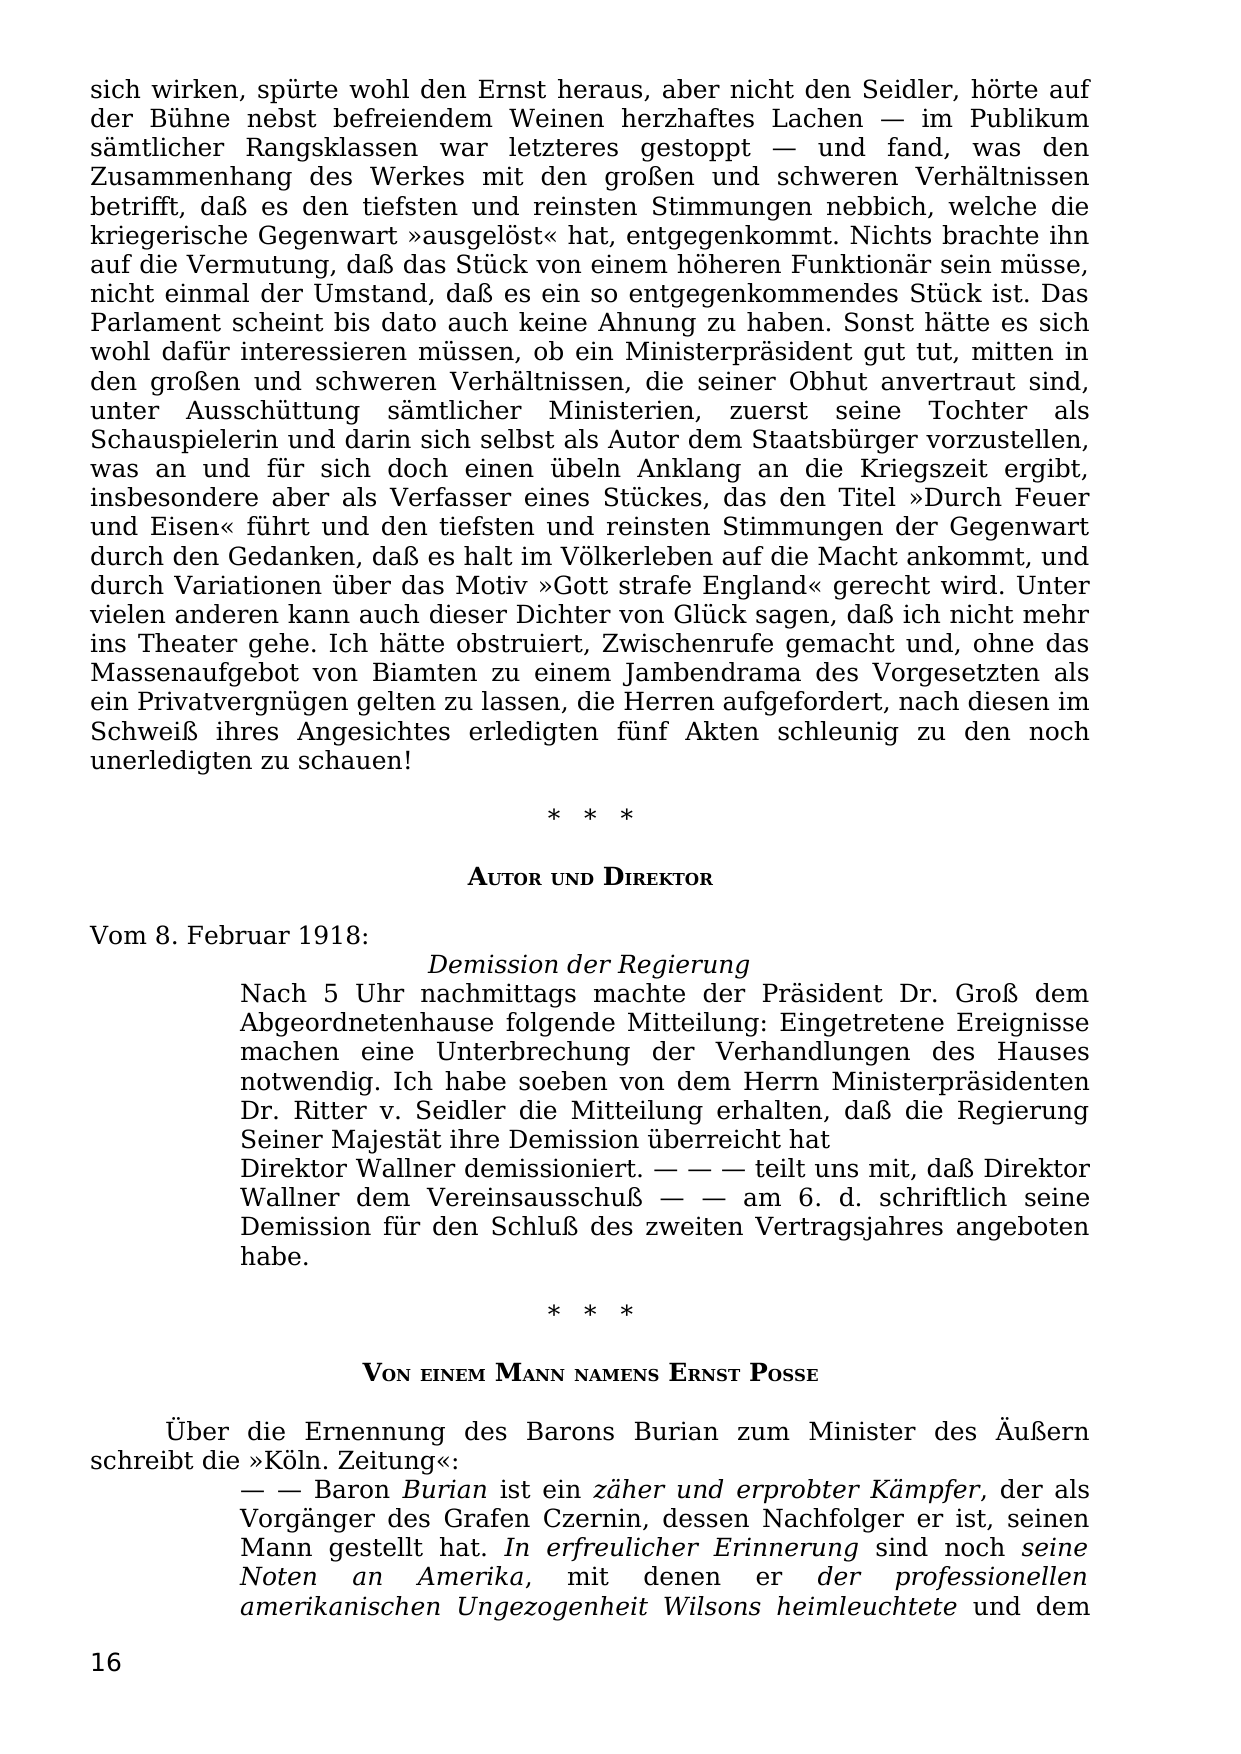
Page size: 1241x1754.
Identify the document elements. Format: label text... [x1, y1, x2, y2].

text Direktor Wallner demissioniert. — — — teilt uns mit, daß Direktor Wallner dem Vereinsausschuß — — am 6. d. schriftlich seine Demission für den Schluß des zweiten Vertragsjahres angeboten habe. [240, 1154, 1091, 1271]
text Autor und Direktor [90, 833, 1091, 892]
text Nach 5 Uhr nachmittags machte der Präsident Dr. Groß dem Abgeordnetenhause folgende Mitteilung: Eingetretene Ereignisse machen eine Unterbrechung der Verhandlungen des Hauses notwendig. Ich habe soeben von dem Herrn Ministerpräsidenten Dr. Ritter v. Seidler die Mitteilung erhalten, daß die Regierung Seiner Majestät ihre Demission überreicht hat [240, 979, 1091, 1154]
text Von einem Mann namens Ernst Posse [90, 1329, 1091, 1387]
text * * * [90, 1300, 1091, 1329]
text * * * [90, 804, 1091, 833]
text Demission der Regierung [90, 950, 1091, 979]
text Über die Ernennung des Barons Burian zum Minister des Äußern schreibt die »Köln. Zeitung«: [90, 1417, 1091, 1475]
text Vom 8. Februar 1918: [90, 921, 1091, 950]
text — — Baron Burian ist ein zäher und erprobter Kämpfer, der als Vorgänger des Grafen Czernin, dessen Nachfolger er ist, seinen Mann gestellt hat. In erfreulicher Erinnerung sind noch seine Noten an Amerika, mit denen er der professionellen amerikanischen Ungezogenheit Wilsons heimleuchtete und dem [240, 1475, 1091, 1621]
text sich wirken, spürte wohl den Ernst heraus, aber nicht den Seidler, hörte auf der Bühne nebst befreiendem Weinen herzhaftes Lachen — im Publikum sämtlicher Rangsklassen war letzteres gestoppt — und fand, was den Zusammenhang des Werkes mit den großen und schweren Verhältnissen betrifft, daß es den tiefsten und reinsten Stimmungen nebbich, welche die kriegerische Gegenwart »ausgelöst« hat, entgegenkommt. Nichts brachte ihn auf die Vermutung, daß das Stück von einem höheren Funktionär sein müsse, nicht einmal der Umstand, daß es ein so entgegenkommendes Stück ist. Das Parlament scheint bis dato auch keine Ahnung zu haben. Sonst hätte es sich wohl dafür interessieren müssen, ob ein Ministerpräsident gut tut, mitten in den großen und schweren Verhältnissen, die seiner Obhut anvertraut sind, unter Ausschüttung sämtlicher Ministerien, zuerst seine Tochter als Schauspielerin und darin sich selbst als Autor dem Staatsbürger vorzustellen, was an und für sich doch einen übeln Anklang an die Kriegszeit ergibt, insbesondere aber als Verfasser eines Stückes, das den Titel »Durch Feuer und Eisen« führt und den tiefsten und reinsten Stimmungen der Gegenwart durch den Gedanken, daß es halt im Völkerleben auf die Macht ankommt, und durch Variationen über das Motiv »Gott strafe England« gerecht wird. Unter vielen anderen kann auch dieser Dichter von Glück sagen, daß ich nicht mehr ins Theater gehe. Ich hätte obstruiert, Zwischenrufe gemacht und, ohne das Massenaufgebot von Biamten zu einem Jambendrama des Vorgesetzten als ein Privatvergnügen gelten zu lassen, die Herren aufgefordert, nach diesen im Schweiß ihres Angesichtes erledigten fünf Akten schleunig zu den noch unerledigten zu schauen! [90, 75, 1091, 775]
